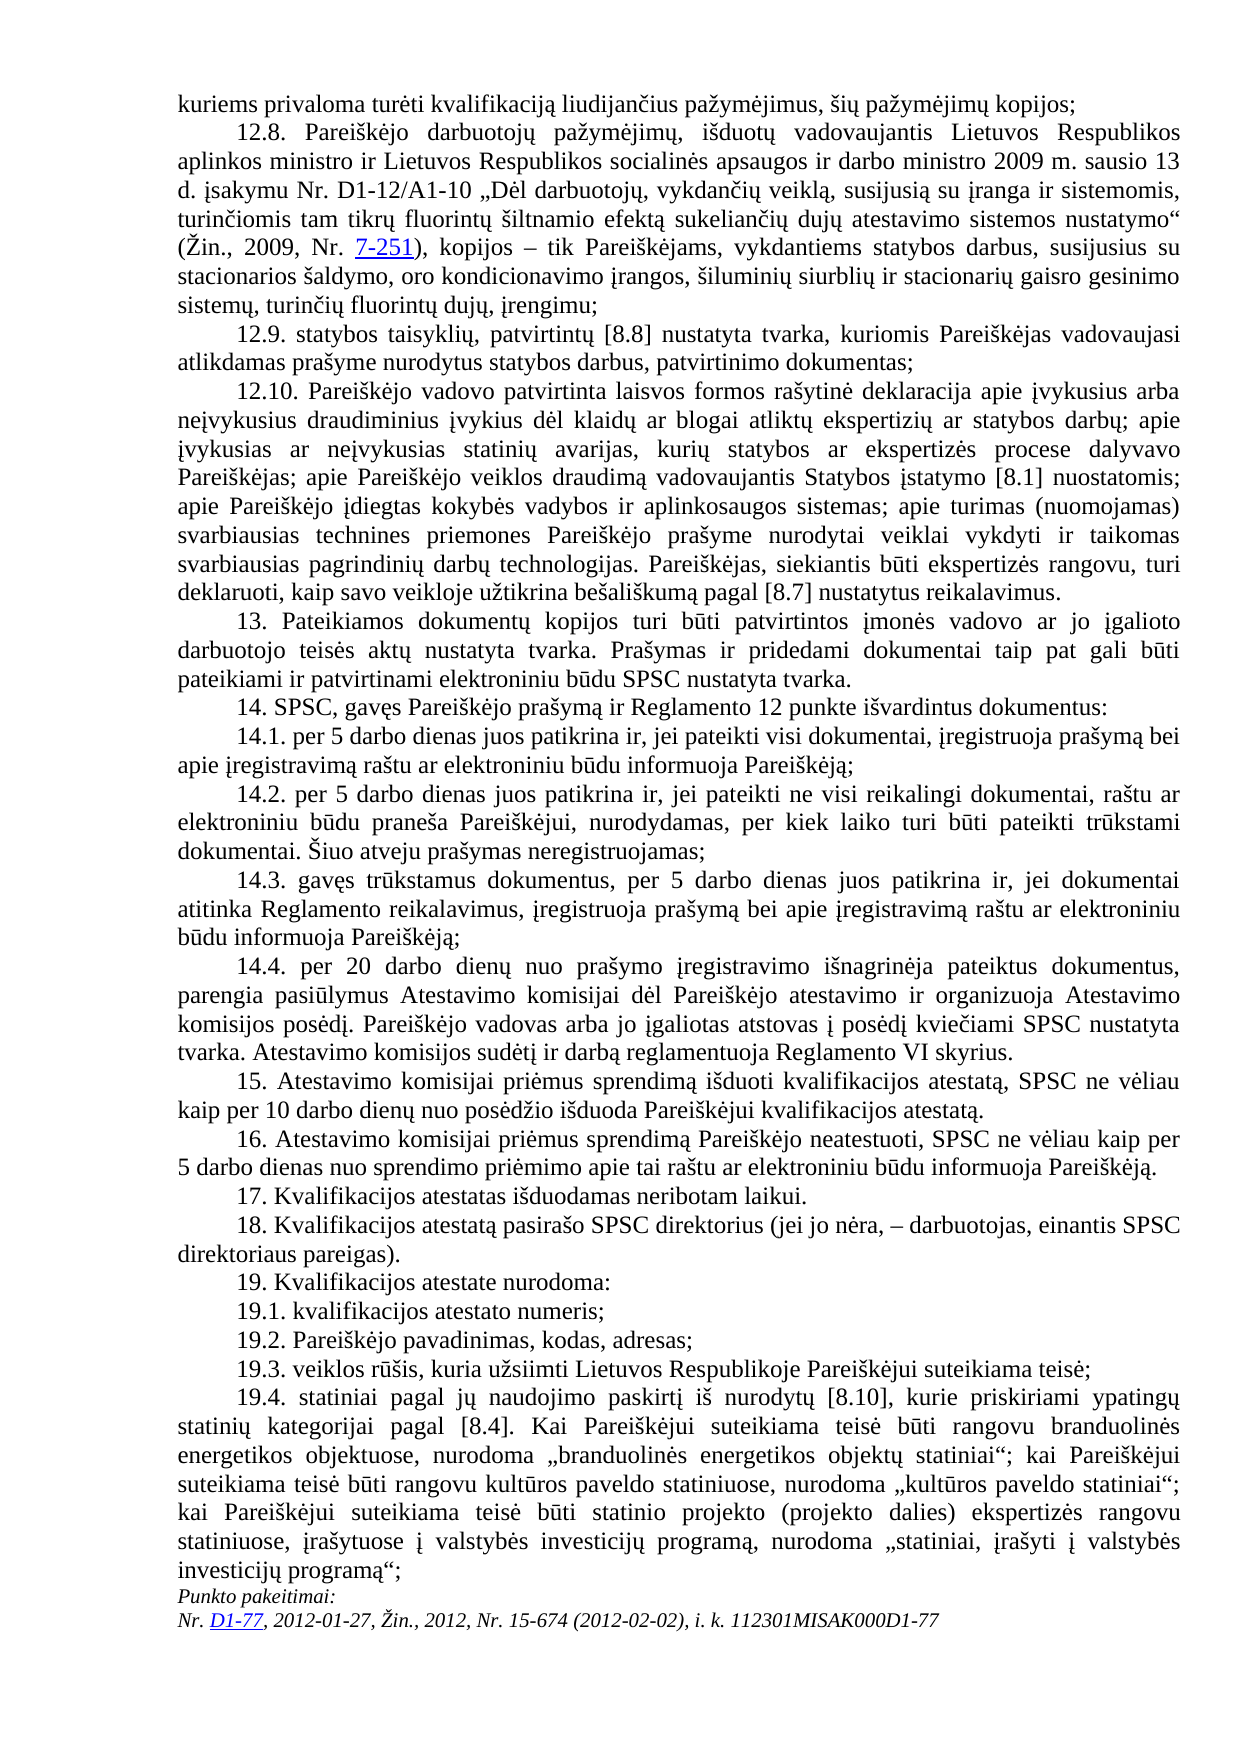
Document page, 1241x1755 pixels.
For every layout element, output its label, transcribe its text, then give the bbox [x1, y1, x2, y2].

text 15. Atestavimo komisijai priėmus sprendimą išduoti kvalifikacijos atestatą, SPSC ne vėliau kaip per 10 darbo dienų nuo posėdžio išduoda Pareiškėjui kvalifikacijos atestatą. [177, 1066, 1181, 1124]
text 19.2. Pareiškėjo pavadinimas, kodas, adresas; [177, 1325, 1181, 1354]
text 18. Kvalifikacijos atestatą pasirašo SPSC direktorius (jei jo nėra, – darbuotojas, einantis SPSC direktoriaus pareigas). [177, 1210, 1181, 1267]
text 19. Kvalifikacijos atestate nurodoma: [177, 1267, 1181, 1296]
text 19.3. veiklos rūšis, kuria užsiimti Lietuvos Respublikoje Pareiškėjui suteikiama teisė; [177, 1354, 1181, 1382]
text 14. SPSC, gavęs Pareiškėjo prašymą ir Reglamento 12 punkte išvardintus dokumentus: [177, 692, 1181, 721]
text 12.9. statybos taisyklių, patvirtintų [8.8] nustatyta tvarka, kuriomis Pareiškėjas vadovaujasi atlikdamas prašyme nurodytus statybos darbus, patvirtinimo dokumentas; [177, 319, 1181, 376]
text kuriems privaloma turėti kvalifikaciją liudijančius pažymėjimus, šių pažymėjimų kopijos; [177, 89, 1181, 117]
text 14.1. per 5 darbo dienas juos patikrina ir, jei pateikti visi dokumentai, įregistruoja prašymą bei apie įregistravimą raštu ar elektroniniu būdu informuoja Pareiškėją; [177, 721, 1181, 779]
text 14.2. per 5 darbo dienas juos patikrina ir, jei pateikti ne visi reikalingi dokumentai, raštu ar elektroniniu būdu praneša Pareiškėjui, nurodydamas, per kiek laiko turi būti pateikti trūkstami dokumentai. Šiuo atveju prašymas neregistruojamas; [177, 779, 1181, 865]
text 14.3. gavęs trūkstamus dokumentus, per 5 darbo dienas juos patikrina ir, jei dokumentai atitinka Reglamento reikalavimus, įregistruoja prašymą bei apie įregistravimą raštu ar elektroniniu būdu informuoja Pareiškėją; [177, 865, 1181, 951]
text Nr. D1-77, 2012-01-27, Žin., 2012, Nr. 15-674 (2012-02-02), i. k. 112301MISAK000D1-77 [177, 1608, 1181, 1632]
text Punkto pakeitimai: [177, 1584, 1181, 1608]
text 12.8. Pareiškėjo darbuotojų pažymėjimų, išduotų vadovaujantis Lietuvos Respublikos aplinkos ministro ir Lietuvos Respublikos socialinės apsaugos ir darbo ministro 2009 m. sausio 13 d. įsakymu Nr. D1-12/A1-10 „Dėl darbuotojų, vykdančių veiklą, susijusią su įranga ir sistemomis, turinčiomis tam tikrų fluorintų šiltnamio efektą sukeliančių dujų atestavimo sistemos nustatymo“ (Žin., 2009, Nr. 7-251), kopijos – tik Pareiškėjams, vykdantiems statybos darbus, susijusius su stacionarios šaldymo, oro kondicionavimo įrangos, šiluminių siurblių ir stacionarių gaisro gesinimo sistemų, turinčių fluorintų dujų, įrengimu; [177, 117, 1181, 319]
text 17. Kvalifikacijos atestatas išduodamas neribotam laikui. [177, 1181, 1181, 1210]
text 12.10. Pareiškėjo vadovo patvirtinta laisvos formos rašytinė deklaracija apie įvykusius arba neįvykusius draudiminius įvykius dėl klaidų ar blogai atliktų ekspertizių ar statybos darbų; apie įvykusias ar neįvykusias statinių avarijas, kurių statybos ar ekspertizės procese dalyvavo Pareiškėjas; apie Pareiškėjo veiklos draudimą vadovaujantis Statybos įstatymo [8.1] nuostatomis; apie Pareiškėjo įdiegtas kokybės vadybos ir aplinkosaugos sistemas; apie turimas (nuomojamas) svarbiausias technines priemones Pareiškėjo prašyme nurodytai veiklai vykdyti ir taikomas svarbiausias pagrindinių darbų technologijas. Pareiškėjas, siekiantis būti ekspertizės rangovu, turi deklaruoti, kaip savo veikloje užtikrina bešališkumą pagal [8.7] nustatytus reikalavimus. [177, 376, 1181, 606]
text 16. Atestavimo komisijai priėmus sprendimą Pareiškėjo neatestuoti, SPSC ne vėliau kaip per 5 darbo dienas nuo sprendimo priėmimo apie tai raštu ar elektroniniu būdu informuoja Pareiškėją. [177, 1124, 1181, 1181]
text 14.4. per 20 darbo dienų nuo prašymo įregistravimo išnagrinėja pateiktus dokumentus, parengia pasiūlymus Atestavimo komisijai dėl Pareiškėjo atestavimo ir organizuoja Atestavimo komisijos posėdį. Pareiškėjo vadovas arba jo įgaliotas atstovas į posėdį kviečiami SPSC nustatyta tvarka. Atestavimo komisijos sudėtį ir darbą reglamentuoja Reglamento VI skyrius. [177, 951, 1181, 1066]
text 13. Pateikiamos dokumentų kopijos turi būti patvirtintos įmonės vadovo ar jo įgalioto darbuotojo teisės aktų nustatyta tvarka. Prašymas ir pridedami dokumentai taip pat gali būti pateikiami ir patvirtinami elektroniniu būdu SPSC nustatyta tvarka. [177, 606, 1181, 692]
text 19.1. kvalifikacijos atestato numeris; [177, 1296, 1181, 1325]
text 19.4. statiniai pagal jų naudojimo paskirtį iš nurodytų [8.10], kurie priskiriami ypatingų statinių kategorijai pagal [8.4]. Kai Pareiškėjui suteikiama teisė būti rangovu branduolinės energetikos objektuose, nurodoma „branduolinės energetikos objektų statiniai“; kai Pareiškėjui suteikiama teisė būti rangovu kultūros paveldo statiniuose, nurodoma „kultūros paveldo statiniai“; kai Pareiškėjui suteikiama teisė būti statinio projekto (projekto dalies) ekspertizės rangovu statiniuose, įrašytuose į valstybės investicijų programą, nurodoma „statiniai, įrašyti į valstybės investicijų programą“; [177, 1382, 1181, 1584]
